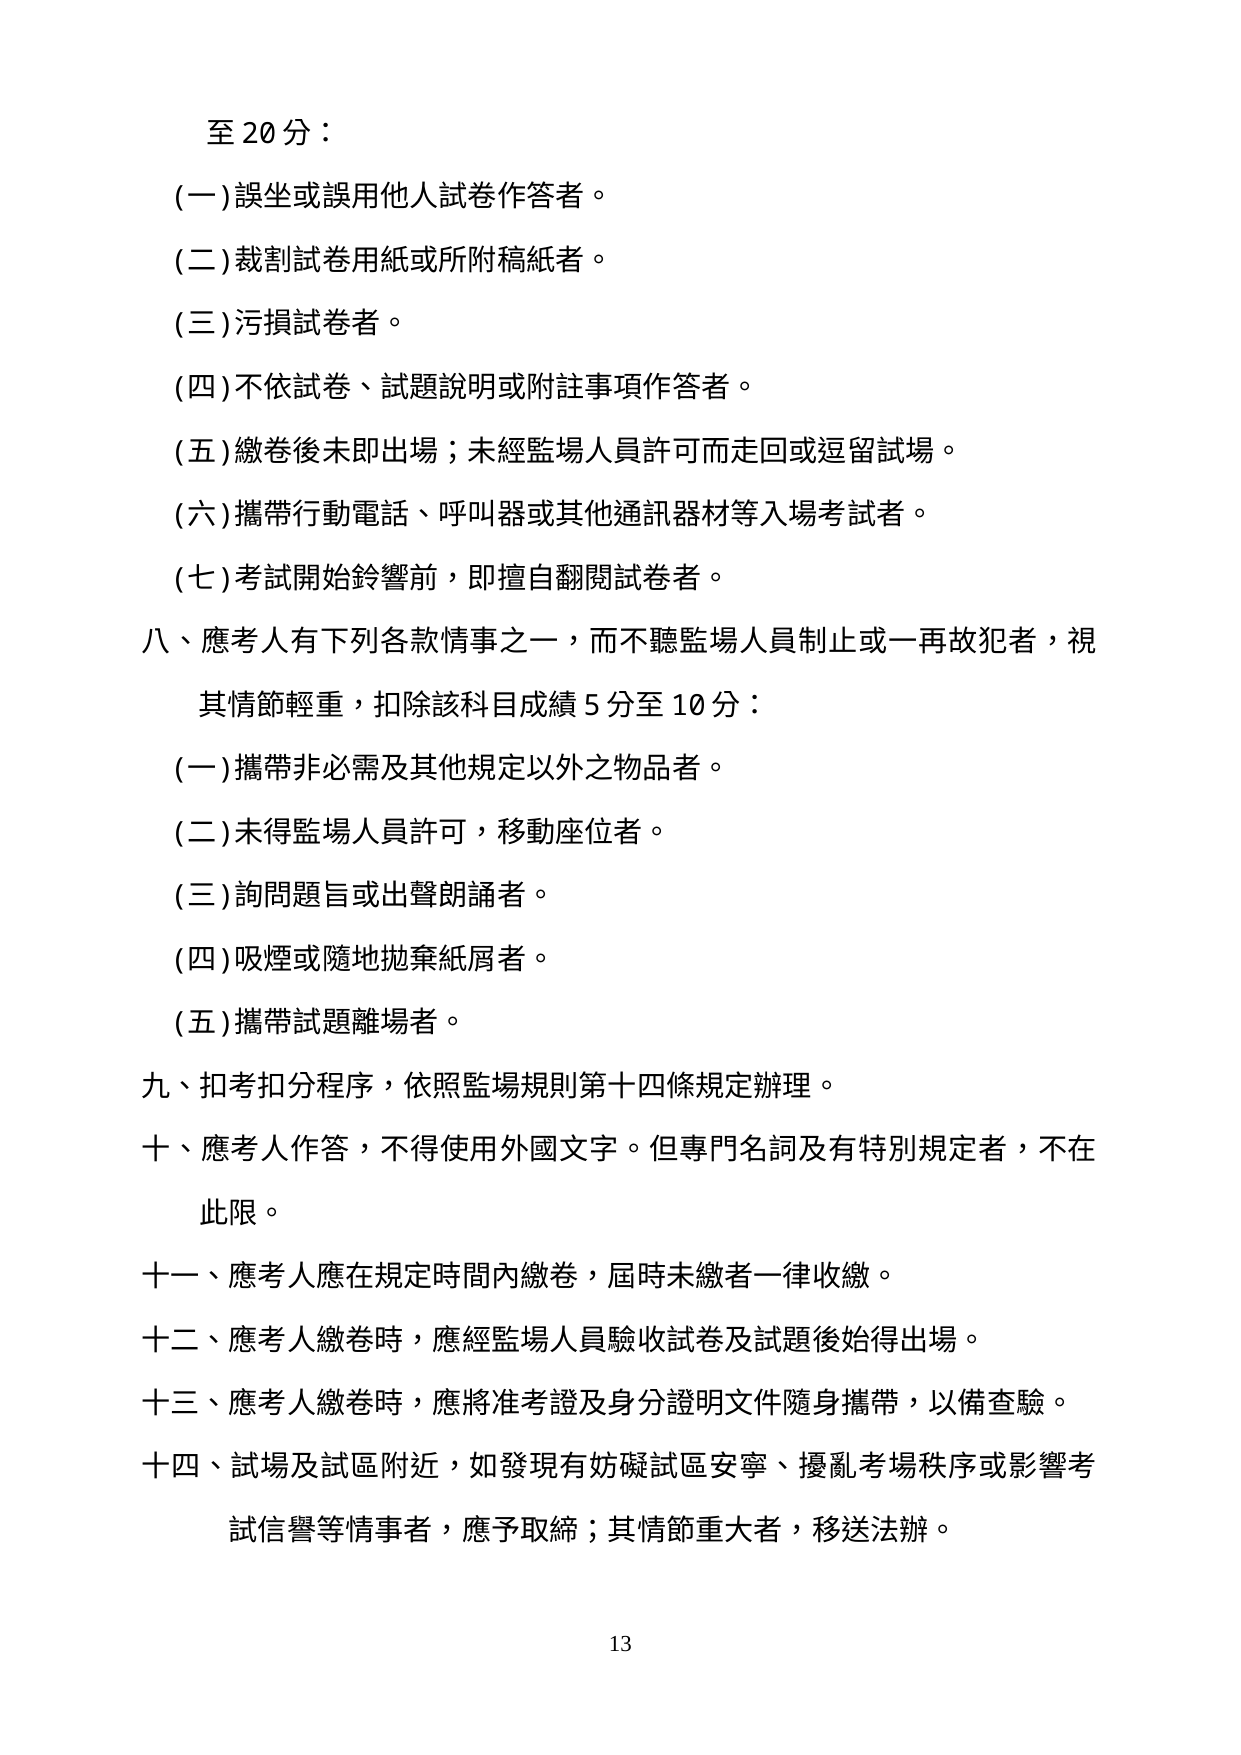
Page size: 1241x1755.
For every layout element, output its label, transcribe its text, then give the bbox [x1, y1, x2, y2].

text (二)裁割試卷用紙或所附稿紙者。 [141, 236, 1099, 279]
text 十一、應考人應在規定時間內繳卷，屆時未繳者一律收繳。 [141, 1253, 1099, 1295]
text 十二、應考人繳卷時，應經監場人員驗收試卷及試題後始得出場。 [141, 1316, 1099, 1358]
text (一)攜帶非必需及其他規定以外之物品者。 [141, 745, 1099, 787]
text 八、應考人有下列各款情事之一，而不聽監場人員制止或一再故犯者，視其情節輕重，扣除該科目成績5分至10分： [141, 618, 1099, 723]
text 十四、試場及試區附近，如發現有妨礙試區安寧、擾亂考場秩序或影響考試信譽等情事者，應予取締；其情節重大者，移送法辦。 [141, 1443, 1099, 1549]
text (三)污損試卷者。 [141, 300, 1099, 342]
text (五)攜帶試題離場者。 [141, 999, 1099, 1041]
text 十、應考人作答，不得使用外國文字。但專門名詞及有特別規定者，不在此限。 [141, 1126, 1099, 1232]
text 九、扣考扣分程序，依照監場規則第十四條規定辦理。 [141, 1062, 1099, 1105]
text (四)吸煙或隨地拋棄紙屑者。 [141, 935, 1099, 978]
text (七)考試開始鈴響前，即擅自翻閱試卷者。 [141, 554, 1099, 597]
text (四)不依試卷、試題說明或附註事項作答者。 [141, 363, 1099, 406]
text 十三、應考人繳卷時，應將准考證及身分證明文件隨身攜帶，以備查驗。 [141, 1379, 1099, 1422]
text (六)攜帶行動電話、呼叫器或其他通訊器材等入場考試者。 [141, 491, 1099, 533]
text (三)詢問題旨或出聲朗誦者。 [141, 872, 1099, 914]
text 至20分： [141, 109, 1099, 152]
text (一)誤坐或誤用他人試卷作答者。 [141, 173, 1099, 215]
text (二)未得監場人員許可，移動座位者。 [141, 808, 1099, 851]
text (五)繳卷後未即出場；未經監場人員許可而走回或逗留試場。 [141, 427, 1099, 469]
